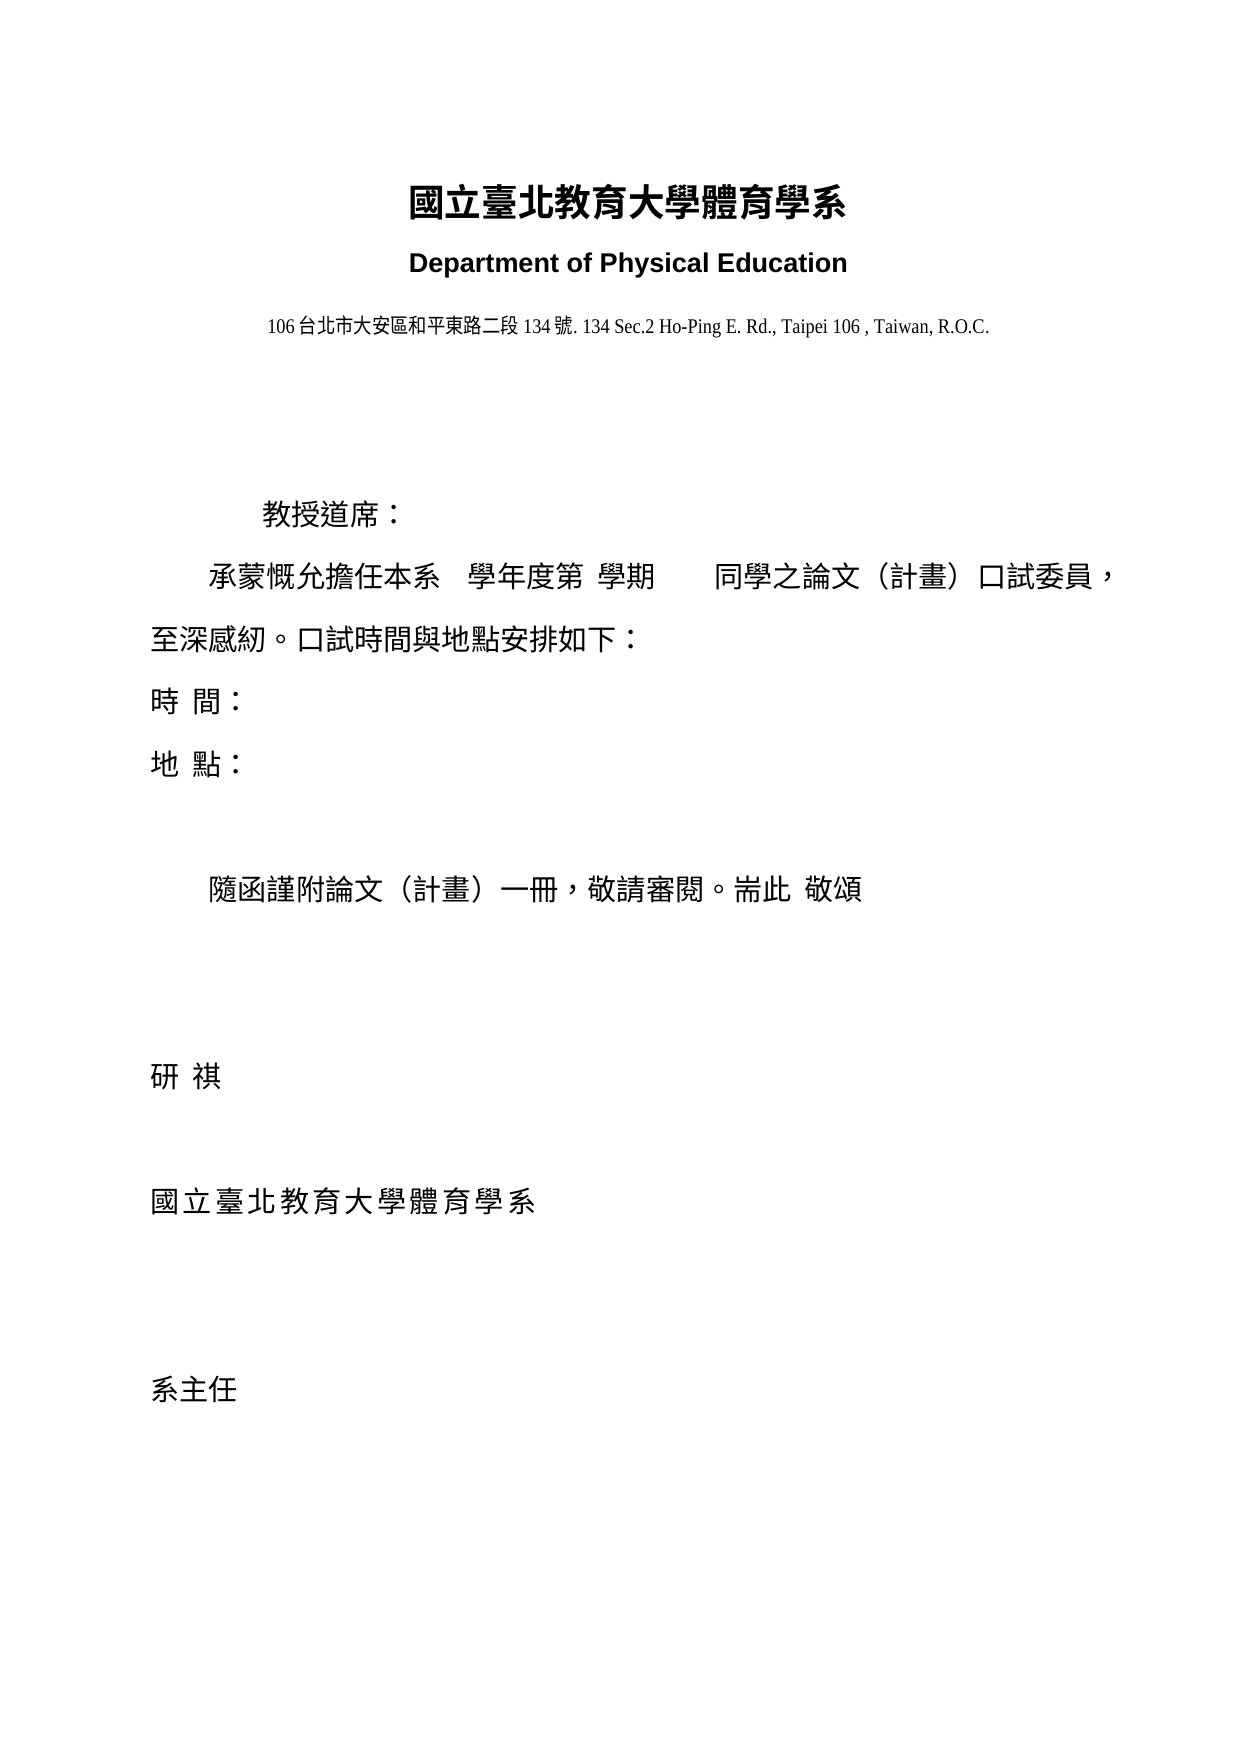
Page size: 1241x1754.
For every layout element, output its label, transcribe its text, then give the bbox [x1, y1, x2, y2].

text 106台北市大安區和平東路二段134號. 134 Sec.2 Ho-Ping E. Rd., Taipei 106 , Taiwan, R.O.C. [150, 283, 1106, 346]
text 系主任 [150, 1346, 1106, 1408]
text 國立臺北教育大學體育學系 [150, 1158, 1106, 1221]
text 國立臺北教育大學體育學系 Department of Physical Education [150, 158, 1106, 283]
text 教授道席： [150, 471, 1106, 533]
text 隨函謹附論文（計畫）一冊，敬請審閱。耑此 敬頌 [150, 846, 1106, 908]
text 研 祺 [150, 1033, 1106, 1096]
text 時 間： [150, 658, 1106, 721]
text 地 點： [150, 721, 1106, 783]
text 承蒙慨允擔任本系 學年度第 學期 同學之論文（計畫）口試委員，至深感紉。口試時間與地點安排如下： [150, 533, 1106, 658]
